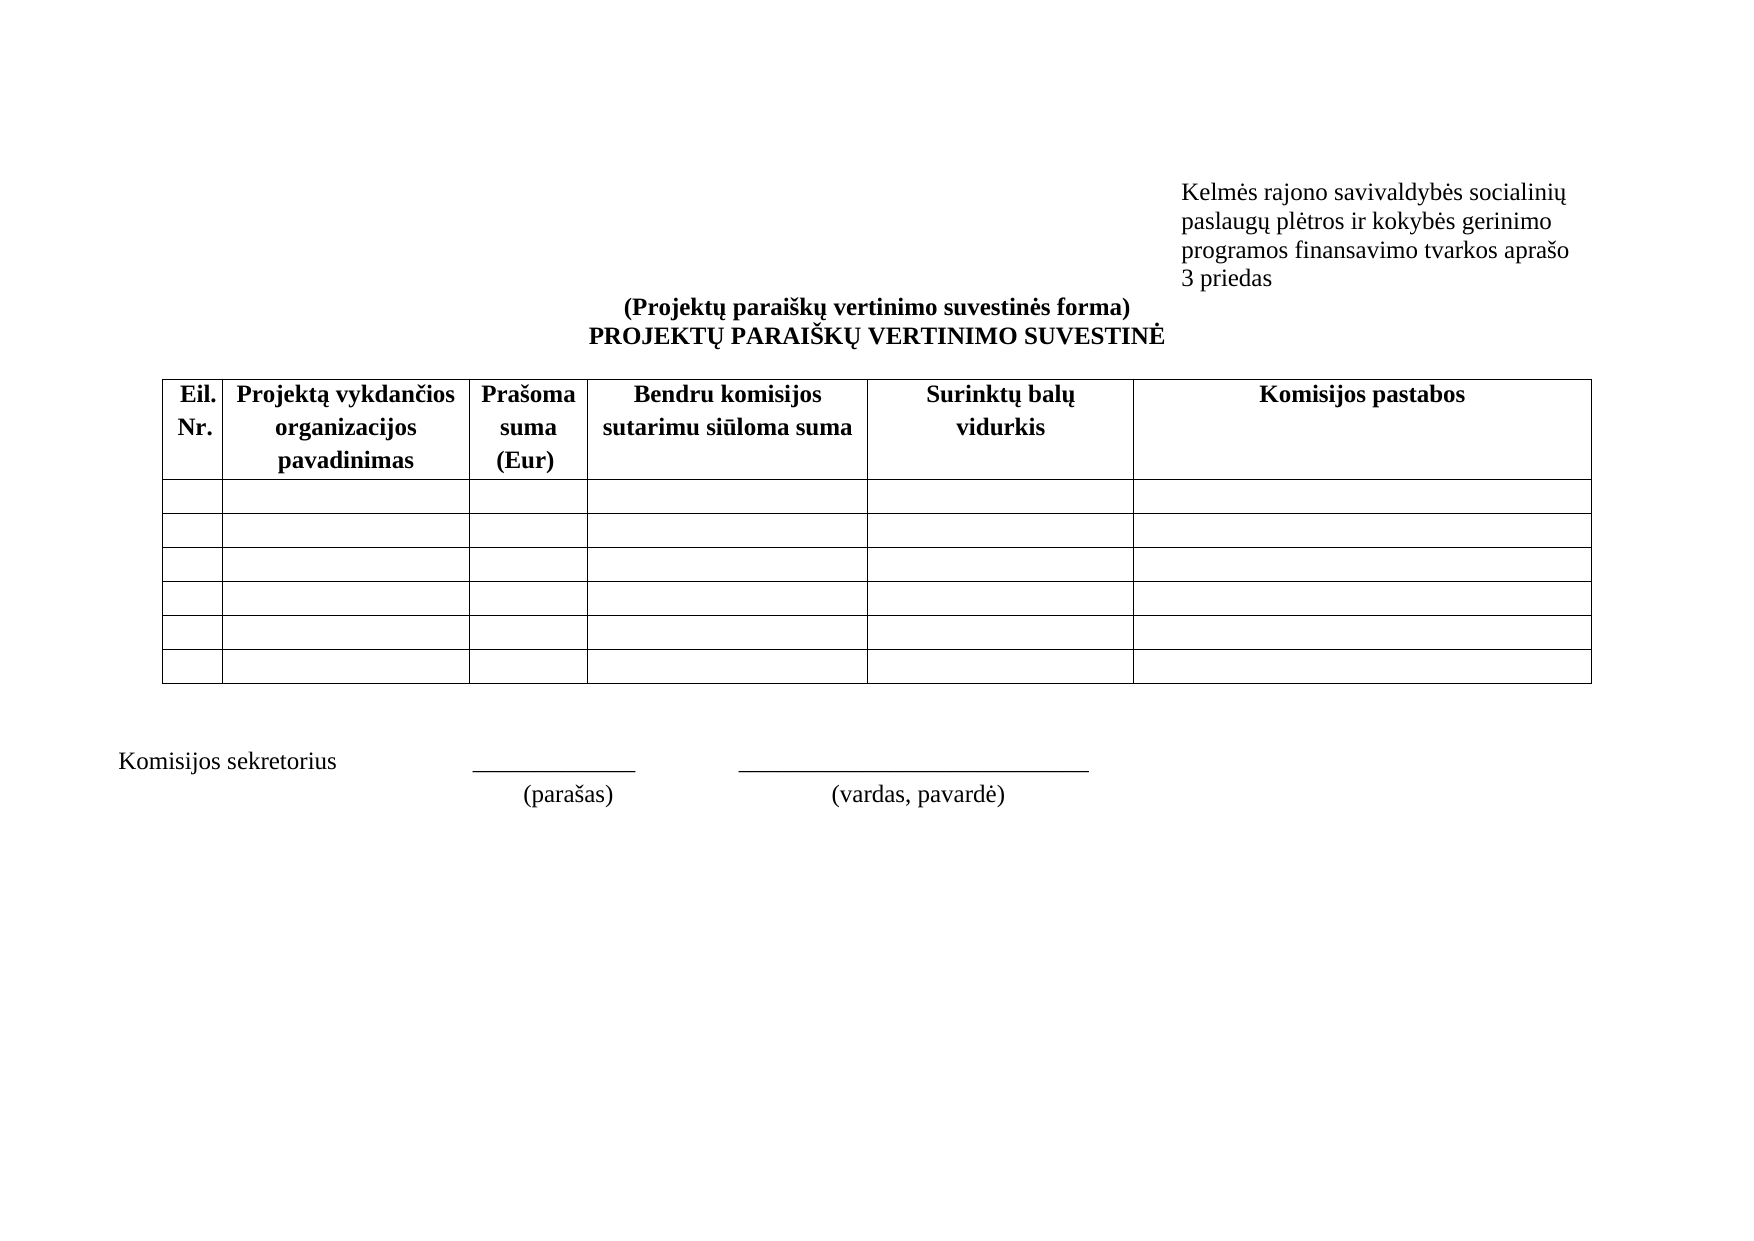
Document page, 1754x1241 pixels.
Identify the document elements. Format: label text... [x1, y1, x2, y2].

text (Projektų paraiškų vertinimo suvestinės forma) [118, 292, 1636, 321]
table_cell [1134, 480, 1591, 513]
table_cell [1134, 616, 1591, 649]
text Komisijos sekretorius _____________ ____________________________ [118, 746, 1636, 774]
text Kelmės rajono savivaldybės socialinių [1181, 177, 1636, 206]
table_cell [470, 582, 587, 615]
table_cell [588, 582, 867, 615]
table_cell [588, 616, 867, 649]
table_cell [163, 480, 222, 513]
table_header Surinktų balų vidurkis [868, 380, 1133, 478]
table_cell [223, 650, 469, 683]
table_cell [588, 514, 867, 547]
table_cell [868, 514, 1133, 547]
text (parašas) (vardas, pavardė) [388, 779, 1636, 807]
table_cell [163, 514, 222, 547]
table_cell [868, 548, 1133, 581]
table_cell [470, 514, 587, 547]
table_cell [868, 480, 1133, 513]
table_cell [163, 616, 222, 649]
text programos finansavimo tvarkos aprašo [1181, 235, 1636, 263]
table_cell [163, 650, 222, 683]
table_cell [470, 480, 587, 513]
table_cell [223, 480, 469, 513]
table_cell [588, 480, 867, 513]
table_cell [1134, 514, 1591, 547]
table_header Komisijos pastabos [1134, 380, 1591, 478]
table_cell [1134, 582, 1591, 615]
table_cell [223, 548, 469, 581]
table_cell [868, 616, 1133, 649]
text 3 priedas [1181, 263, 1344, 292]
table_cell [163, 582, 222, 615]
table_header Bendru komisijos sutarimu siūloma suma [588, 380, 867, 478]
table_cell [470, 650, 587, 683]
table_cell [868, 650, 1133, 683]
table_header [773, 684, 1144, 717]
table_cell [1134, 650, 1591, 683]
table_cell [1134, 548, 1591, 581]
table_cell [223, 582, 469, 615]
table_cell [470, 548, 587, 581]
table_cell [588, 548, 867, 581]
text paslaugų plėtros ir kokybės gerinimo [1181, 206, 1636, 235]
table_cell [223, 514, 469, 547]
table_cell [470, 616, 587, 649]
table_cell [868, 582, 1133, 615]
table_cell [223, 616, 469, 649]
table_header Eil. Nr. [163, 380, 222, 478]
text Projektų paraiškų vertinimo suvestinė [118, 321, 1636, 350]
table_cell [163, 548, 222, 581]
table_cell [588, 650, 867, 683]
table_header Projektą vykdančios organizacijos pavadinimas [223, 380, 469, 478]
table_header Prašoma suma (Eur) [470, 380, 587, 478]
table_header [199, 684, 588, 717]
table_header [588, 684, 773, 717]
